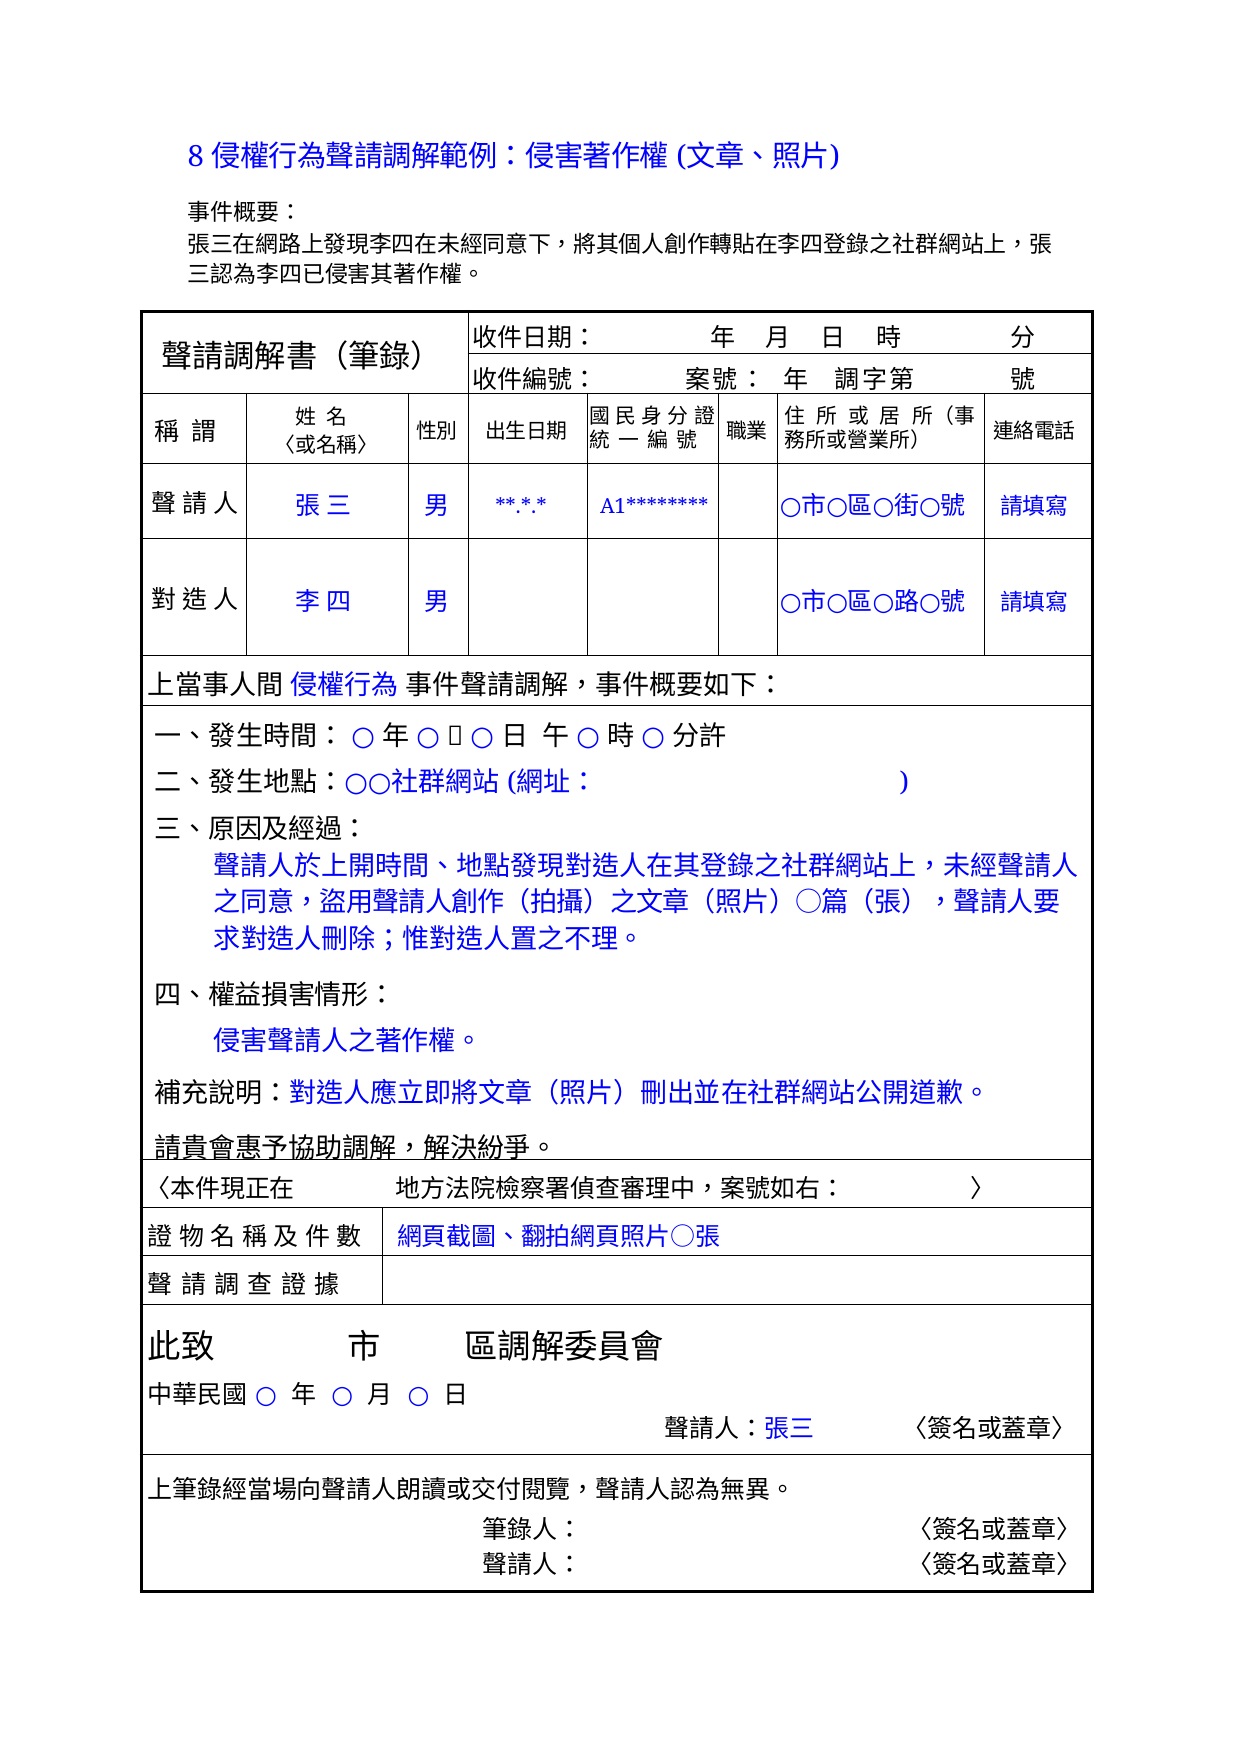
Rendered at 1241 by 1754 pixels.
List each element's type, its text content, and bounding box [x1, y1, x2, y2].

table_cell 上筆錄經當場向聲請人朗讀或交付閱覽，聲請人認為無異。 筆錄人： 〈簽名或蓋章〉 聲請人： 〈簽名或蓋章〉 [143, 1455, 1091, 1590]
table_cell 男 [409, 539, 468, 655]
table_cell 請填寫 [985, 464, 1091, 538]
table_cell [383, 1256, 1091, 1304]
table_cell 上當事人間 侵權行為 事件聲請調解，事件概要如下： [143, 656, 1091, 705]
table_cell 〈本件現正在 地方法院檢察署偵查審理中，案號如右： 〉 [143, 1160, 1091, 1207]
table_cell [469, 539, 587, 655]
table_cell 姓 名 〈或名稱〉 [247, 394, 408, 463]
table_cell 收件編號： 案號： 年 調字第 號 [469, 354, 1091, 392]
table_cell 張 三 [247, 464, 408, 538]
table_cell ○市○區○街○號 [778, 464, 984, 538]
table_cell A1******** [588, 464, 718, 538]
table_cell 網頁截圖、翻拍網頁照片○張 [383, 1208, 1091, 1255]
table_cell 李 四 [247, 539, 408, 655]
table_cell **.*.* [469, 464, 587, 538]
text 事件概要： [187, 196, 1240, 227]
table_cell 此致 市 區調解委員會 中華民國 ○ 年 ○ 月 ○ 日 聲請人：張三 〈簽名或蓋章〉 [143, 1305, 1091, 1453]
table_cell 證 物 名 稱 及 件 數 [143, 1208, 382, 1255]
table_cell 住 所 或 居 所（事務所或營業所） [778, 394, 984, 463]
table_cell [719, 464, 777, 538]
table_cell ○市○區○路○號 [778, 539, 984, 655]
table_header 聲請調解書（筆錄） [143, 313, 468, 392]
table_cell 請填寫 [985, 539, 1091, 655]
table_cell 男 [409, 464, 468, 538]
table_cell 出生日期 [469, 394, 587, 463]
text 張三在網路上發現李四在未經同意下，將其個人創作轉貼在李四登錄之社群網站上，張三認為李四已侵害其著作權。 [187, 228, 1053, 289]
table_cell 一、發生時間： ○ 年 ○ 月 ○ 日 午 ○ 時 ○ 分許 二、發生地點：○○社群網站 (網址： ) 三、原因及經過： 聲請人於上開時間、地點發現對造人在其登錄之社群網站上，未經聲請人之同意，盜用聲請人創作（拍攝）之文章（照片）○篇（張），聲請人要求對造人刪除；惟對造人置之不理。 四、權益損害情形： 侵害聲請人之著作權。 補充說明：對造人應立即將文章（照片）刪出並在社群網站公開道歉。 請貴會惠予協助調解，解決紛爭。 [143, 706, 1091, 1159]
table_cell 連絡電話 [985, 394, 1091, 463]
text 8 侵權行為聲請調解範例：侵害著作權 (文章、照片) [187, 135, 1240, 175]
table_cell 聲 請 調 查 證 據 [143, 1256, 382, 1304]
table_cell 對 造 人 [143, 539, 246, 655]
table_header 收件日期： 年 月 日 時 分 [469, 313, 1091, 352]
table_cell 職業 [719, 394, 777, 463]
table_cell 聲 請 人 [143, 464, 246, 538]
table_cell [719, 539, 777, 655]
table_cell 稱 謂 [143, 394, 246, 463]
table_cell [588, 539, 718, 655]
table_cell 性別 [409, 394, 468, 463]
table_cell 國 民 身 分 證統 一 編 號 [588, 394, 718, 463]
